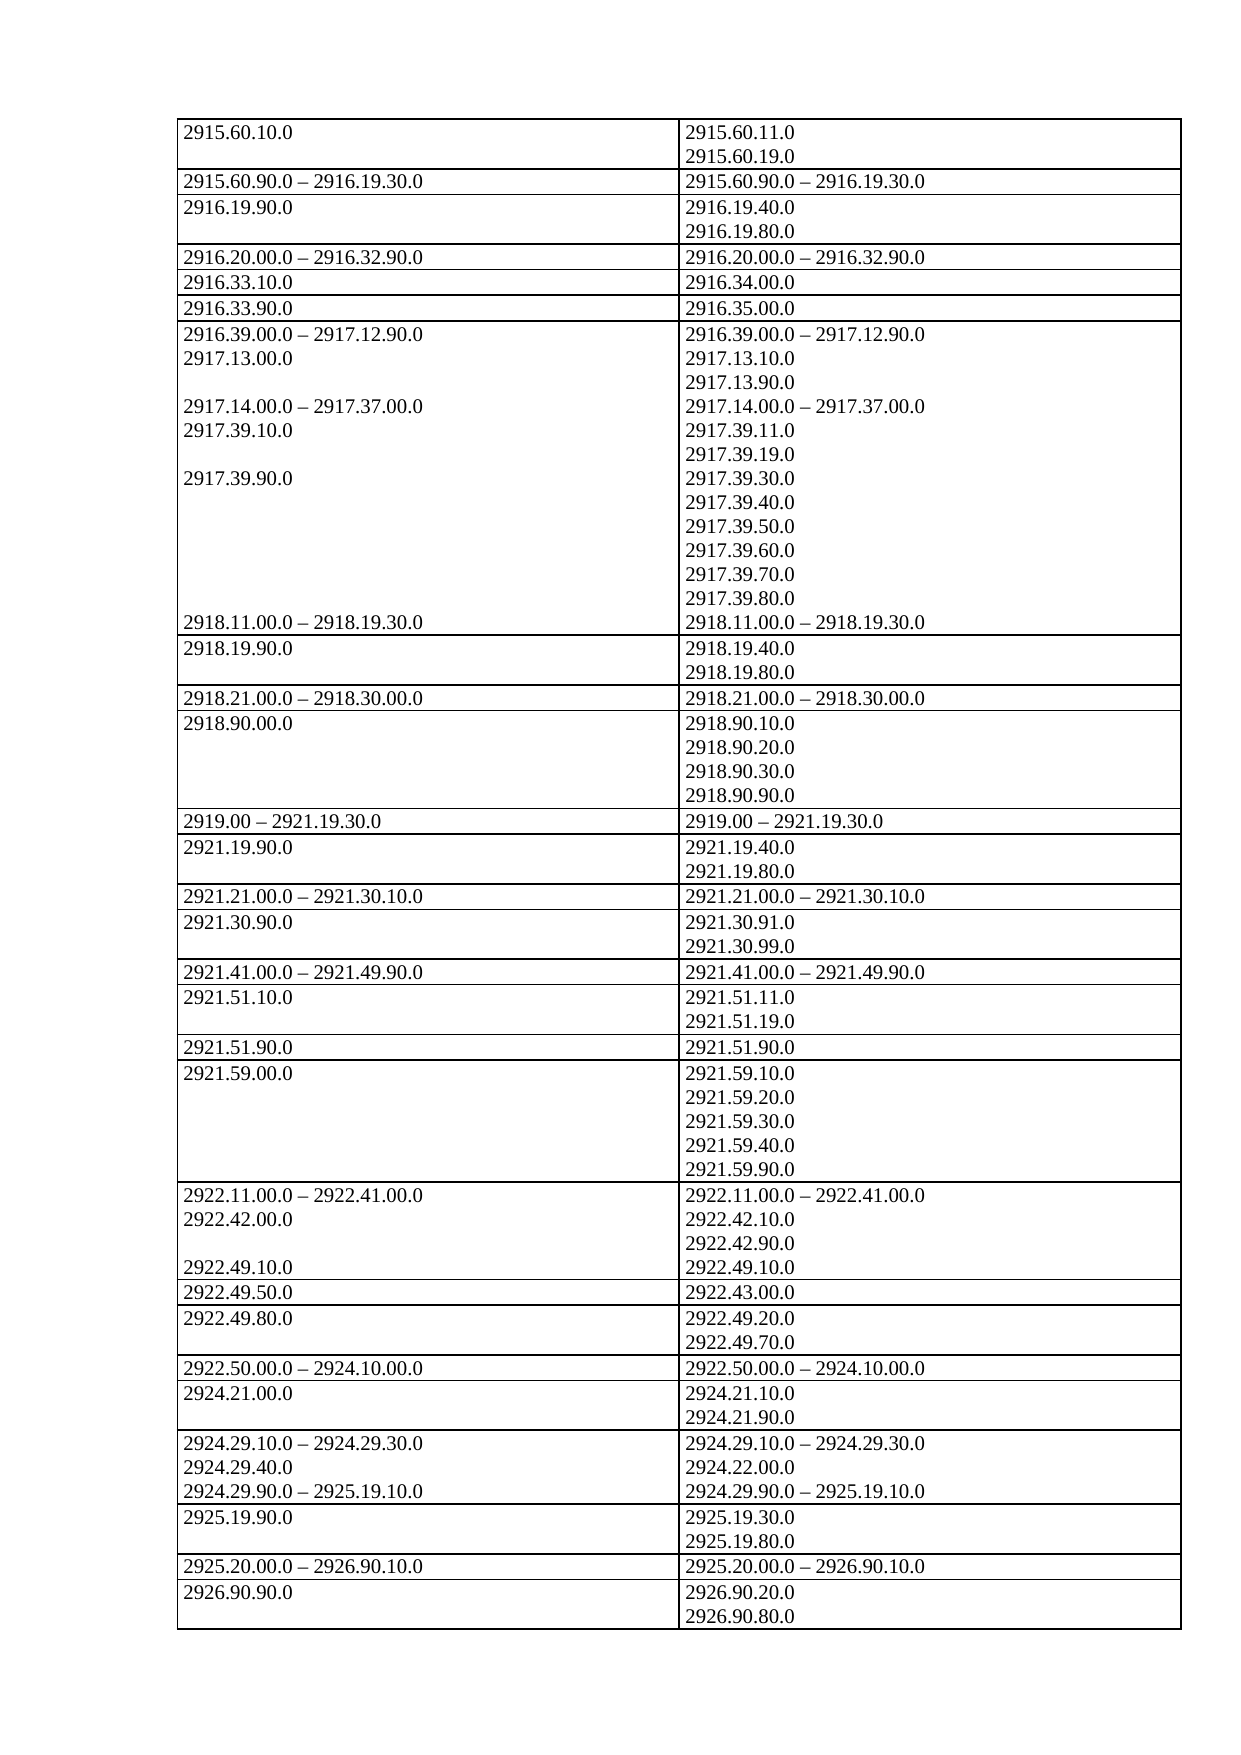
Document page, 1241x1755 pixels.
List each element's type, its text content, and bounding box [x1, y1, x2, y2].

table_cell 2921.59.10.0 2921.59.20.0 2921.59.30.0 2921.59.40.0 2921.59.90.0 [680, 1061, 1180, 1181]
table_cell 2916.20.00.0 – 2916.32.90.0 [680, 245, 1180, 269]
table_cell 2924.21.10.0 2924.21.90.0 [680, 1381, 1180, 1429]
table_cell 2915.60.11.0 2915.60.19.0 [680, 120, 1180, 168]
table_cell 2922.11.00.0 – 2922.41.00.0 2922.42.00.0 2922.49.10.0 [178, 1183, 678, 1279]
table_cell 2925.19.30.0 2925.19.80.0 [680, 1505, 1180, 1553]
table_cell 2925.20.00.0 – 2926.90.10.0 [680, 1555, 1180, 1578]
table_cell 2916.35.00.0 [680, 296, 1180, 320]
table_cell 2925.20.00.0 – 2926.90.10.0 [178, 1555, 678, 1578]
table_cell 2922.43.00.0 [680, 1280, 1180, 1304]
table_cell 2921.19.40.0 2921.19.80.0 [680, 835, 1180, 883]
table_cell 2918.19.90.0 [178, 636, 678, 684]
table_cell 2921.51.10.0 [178, 985, 678, 1033]
table_cell 2921.41.00.0 – 2921.49.90.0 [178, 960, 678, 984]
table_cell 2922.49.80.0 [178, 1306, 678, 1354]
table_cell 2916.20.00.0 – 2916.32.90.0 [178, 245, 678, 269]
table_cell 2916.19.40.0 2916.19.80.0 [680, 195, 1180, 243]
table_cell 2924.29.10.0 – 2924.29.30.0 2924.29.40.0 2924.29.90.0 – 2925.19.10.0 [178, 1431, 678, 1503]
table_cell 2919.00 – 2921.19.30.0 [680, 809, 1180, 833]
table_cell 2918.90.10.0 2918.90.20.0 2918.90.30.0 2918.90.90.0 [680, 711, 1180, 807]
table_cell 2918.21.00.0 – 2918.30.00.0 [680, 686, 1180, 710]
table_cell 2918.90.00.0 [178, 711, 678, 807]
table_cell 2916.33.10.0 [178, 270, 678, 294]
table_cell 2921.19.90.0 [178, 835, 678, 883]
table_cell 2922.49.20.0 2922.49.70.0 [680, 1306, 1180, 1354]
table_cell 2921.21.00.0 – 2921.30.10.0 [178, 885, 678, 908]
table_cell 2921.21.00.0 – 2921.30.10.0 [680, 885, 1180, 908]
table_cell 2918.19.40.0 2918.19.80.0 [680, 636, 1180, 684]
table_cell 2918.21.00.0 – 2918.30.00.0 [178, 686, 678, 710]
table_cell 2921.51.90.0 [680, 1035, 1180, 1059]
table_cell 2916.39.00.0 – 2917.12.90.0 2917.13.10.0 2917.13.90.0 2917.14.00.0 – 2917.37.00.0 2917.39.11.0 2917.39.19.0 2917.39.30.0 2917.39.40.0 2917.39.50.0 2917.39.60.0 2917.39.70.0 2917.39.80.0 2918.11.00.0 – 2918.19.30.0 [680, 322, 1180, 634]
table_cell 2921.41.00.0 – 2921.49.90.0 [680, 960, 1180, 984]
table_cell 2916.19.90.0 [178, 195, 678, 243]
table_cell 2916.33.90.0 [178, 296, 678, 320]
table_cell 2921.51.90.0 [178, 1035, 678, 1059]
table_cell 2924.29.10.0 – 2924.29.30.0 2924.22.00.0 2924.29.90.0 – 2925.19.10.0 [680, 1431, 1180, 1503]
table_cell 2922.50.00.0 – 2924.10.00.0 [680, 1356, 1180, 1380]
table_cell 2926.90.90.0 [178, 1580, 678, 1628]
table_cell 2922.49.50.0 [178, 1280, 678, 1304]
table_cell 2924.21.00.0 [178, 1381, 678, 1429]
table_cell 2925.19.90.0 [178, 1505, 678, 1553]
table_cell 2921.30.90.0 [178, 910, 678, 958]
table_cell 2919.00 – 2921.19.30.0 [178, 809, 678, 833]
table_cell 2916.34.00.0 [680, 270, 1180, 294]
table_cell 2915.60.10.0 [178, 120, 678, 168]
table_cell 2915.60.90.0 – 2916.19.30.0 [680, 170, 1180, 193]
table_cell 2916.39.00.0 – 2917.12.90.0 2917.13.00.0 2917.14.00.0 – 2917.37.00.0 2917.39.10.0 2917.39.90.0 2918.11.00.0 – 2918.19.30.0 [178, 322, 678, 634]
table_cell 2915.60.90.0 – 2916.19.30.0 [178, 170, 678, 193]
table_cell 2921.59.00.0 [178, 1061, 678, 1181]
table_cell 2921.51.11.0 2921.51.19.0 [680, 985, 1180, 1033]
table_cell 2922.11.00.0 – 2922.41.00.0 2922.42.10.0 2922.42.90.0 2922.49.10.0 [680, 1183, 1180, 1279]
table_cell 2921.30.91.0 2921.30.99.0 [680, 910, 1180, 958]
table_cell 2922.50.00.0 – 2924.10.00.0 [178, 1356, 678, 1380]
table_cell 2926.90.20.0 2926.90.80.0 [680, 1580, 1180, 1628]
